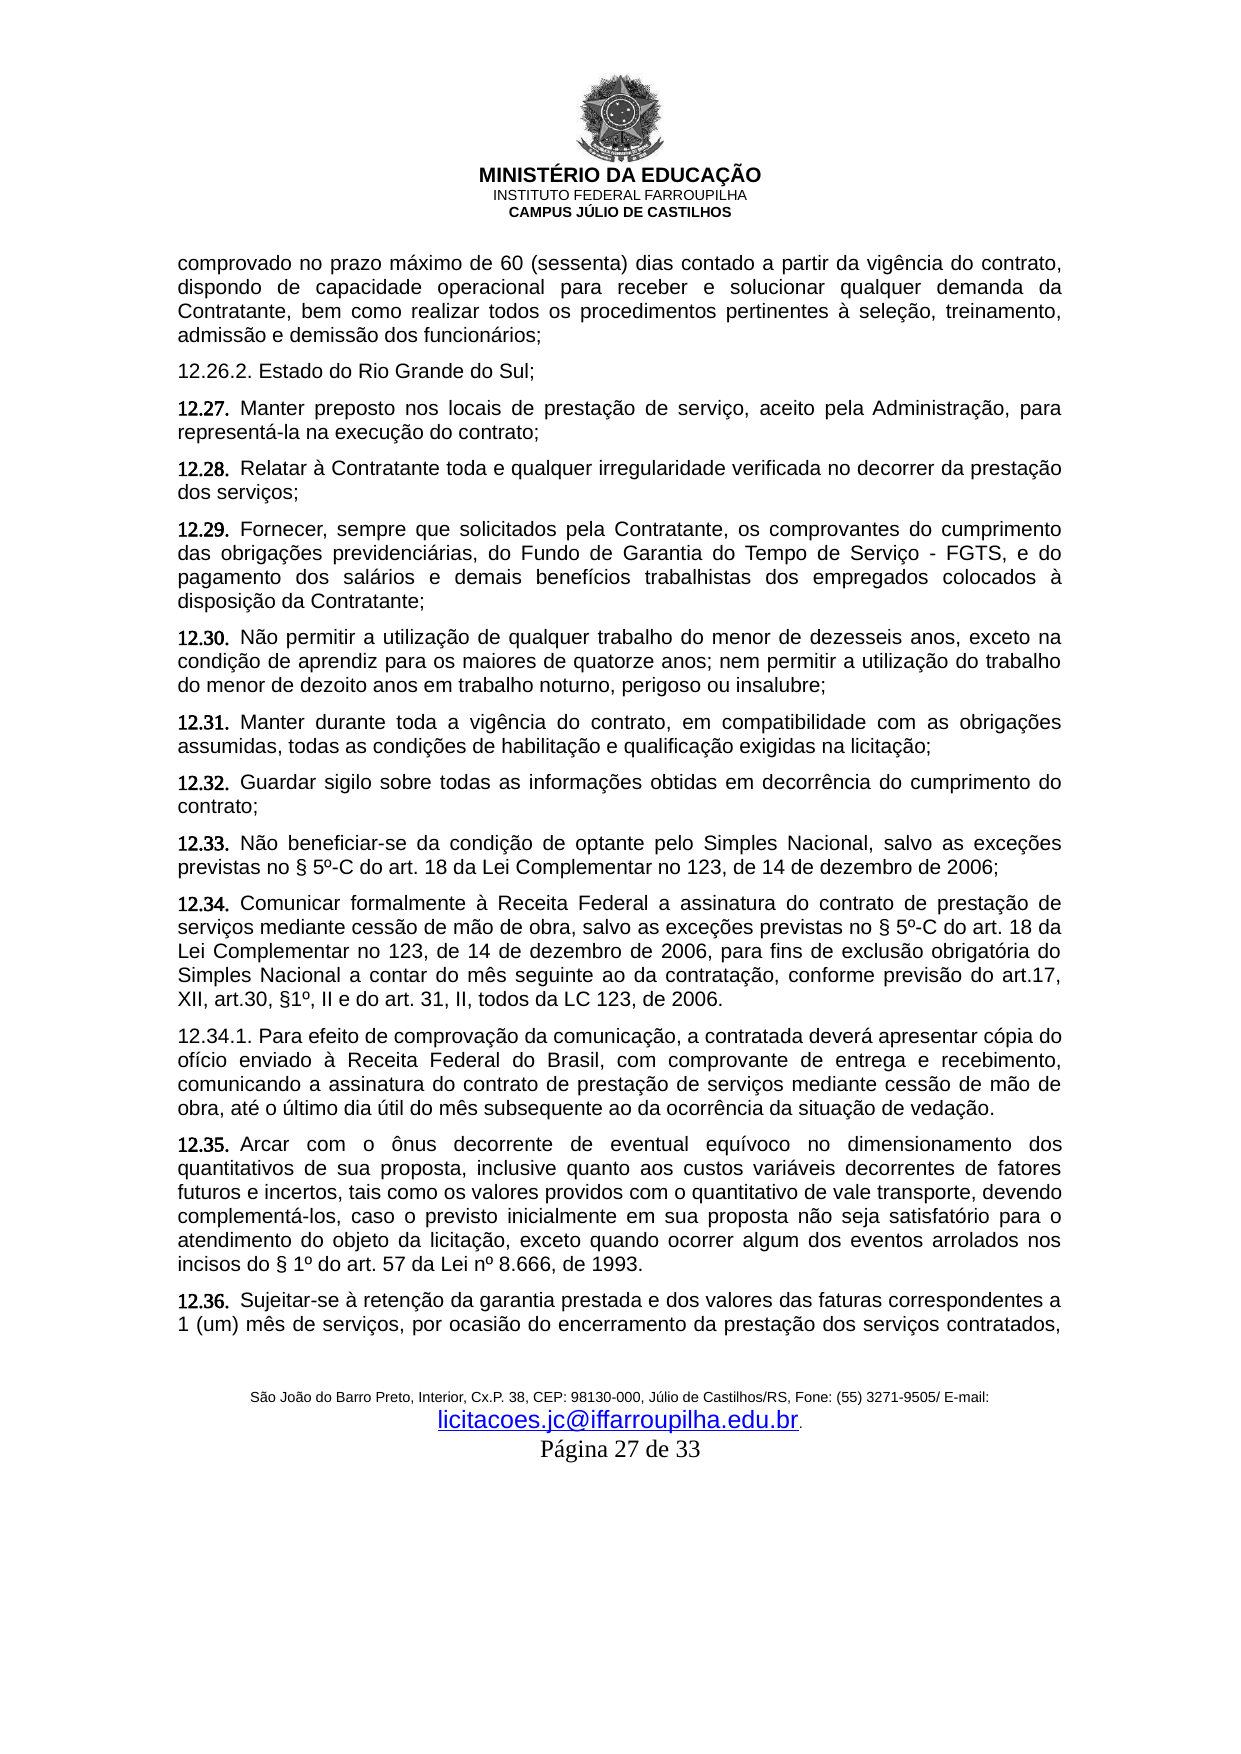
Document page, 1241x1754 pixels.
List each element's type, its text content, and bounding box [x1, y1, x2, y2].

list Sujeitar-se à retenção da garantia prestada e dos valores das faturas correspondentes a 1 (um) mês de serviços, por ocasião do encerramento da prestação dos serviços contratados, [177, 1288, 1063, 1336]
list Não permitir a utilização de qualquer trabalho do menor de dezesseis anos, exceto na condição de aprendiz para os maiores de quatorze anos; nem permitir a utilização do trabalho do menor de dezoito anos em trabalho noturno, perigoso ou insalubre; [177, 625, 1063, 697]
list Não beneficiar-se da condição de optante pelo Simples Nacional, salvo as exceções previstas no § 5º-C do art. 18 da Lei Complementar no 123, de 14 de dezembro de 2006; [177, 831, 1063, 879]
list Estado do Rio Grande do Sul; [177, 359, 1063, 383]
list comprovado no prazo máximo de 60 (sessenta) dias contado a partir da vigência do contrato, dispondo de capacidade operacional para receber e solucionar qualquer demanda da Contratante, bem como realizar todos os procedimentos pertinentes à seleção, treinamento, admissão e demissão dos funcionários; [177, 251, 1063, 347]
list Para efeito de comprovação da comunicação, a contratada deverá apresentar cópia do ofício enviado à Receita Federal do Brasil, com comprovante de entrega e recebimento, comunicando a assinatura do contrato de prestação de serviços mediante cessão de mão de obra, até o último dia útil do mês subsequente ao da ocorrência da situação de vedação. [177, 1023, 1063, 1119]
list Comunicar formalmente à Receita Federal a assinatura do contrato de prestação de serviços mediante cessão de mão de obra, salvo as exceções previstas no § 5º-C do art. 18 da Lei Complementar no 123, de 14 de dezembro de 2006, para fins de exclusão obrigatória do Simples Nacional a contar do mês seguinte ao da contratação, conforme previsão do art.17, XII, art.30, §1º, II e do art. 31, II, todos da LC 123, de 2006. [177, 891, 1063, 1011]
list Arcar com o ônus decorrente de eventual equívoco no dimensionamento dos quantitativos de sua proposta, inclusive quanto aos custos variáveis decorrentes de fatores futuros e incertos, tais como os valores providos com o quantitativo de vale transporte, devendo complementá-los, caso o previsto inicialmente em sua proposta não seja satisfatório para o atendimento do objeto da licitação, exceto quando ocorrer algum dos eventos arrolados nos incisos do § 1º do art. 57 da Lei nº 8.666, de 1993. [177, 1132, 1063, 1276]
list Relatar à Contratante toda e qualquer irregularidade verificada no decorrer da prestação dos serviços; [177, 456, 1063, 504]
list Manter preposto nos locais de prestação de serviço, aceito pela Administração, para representá-la na execução do contrato; [177, 396, 1063, 444]
list Manter durante toda a vigência do contrato, em compatibilidade com as obrigações assumidas, todas as condições de habilitação e qualificação exigidas na licitação; [177, 709, 1063, 758]
list Guardar sigilo sobre todas as informações obtidas em decorrência do cumprimento do contrato; [177, 770, 1063, 818]
list Fornecer, sempre que solicitados pela Contratante, os comprovantes do cumprimento das obrigações previdenciárias, do Fundo de Garantia do Tempo de Serviço - FGTS, e do pagamento dos salários e demais benefícios trabalhistas dos empregados colocados à disposição da Contratante; [177, 517, 1063, 613]
